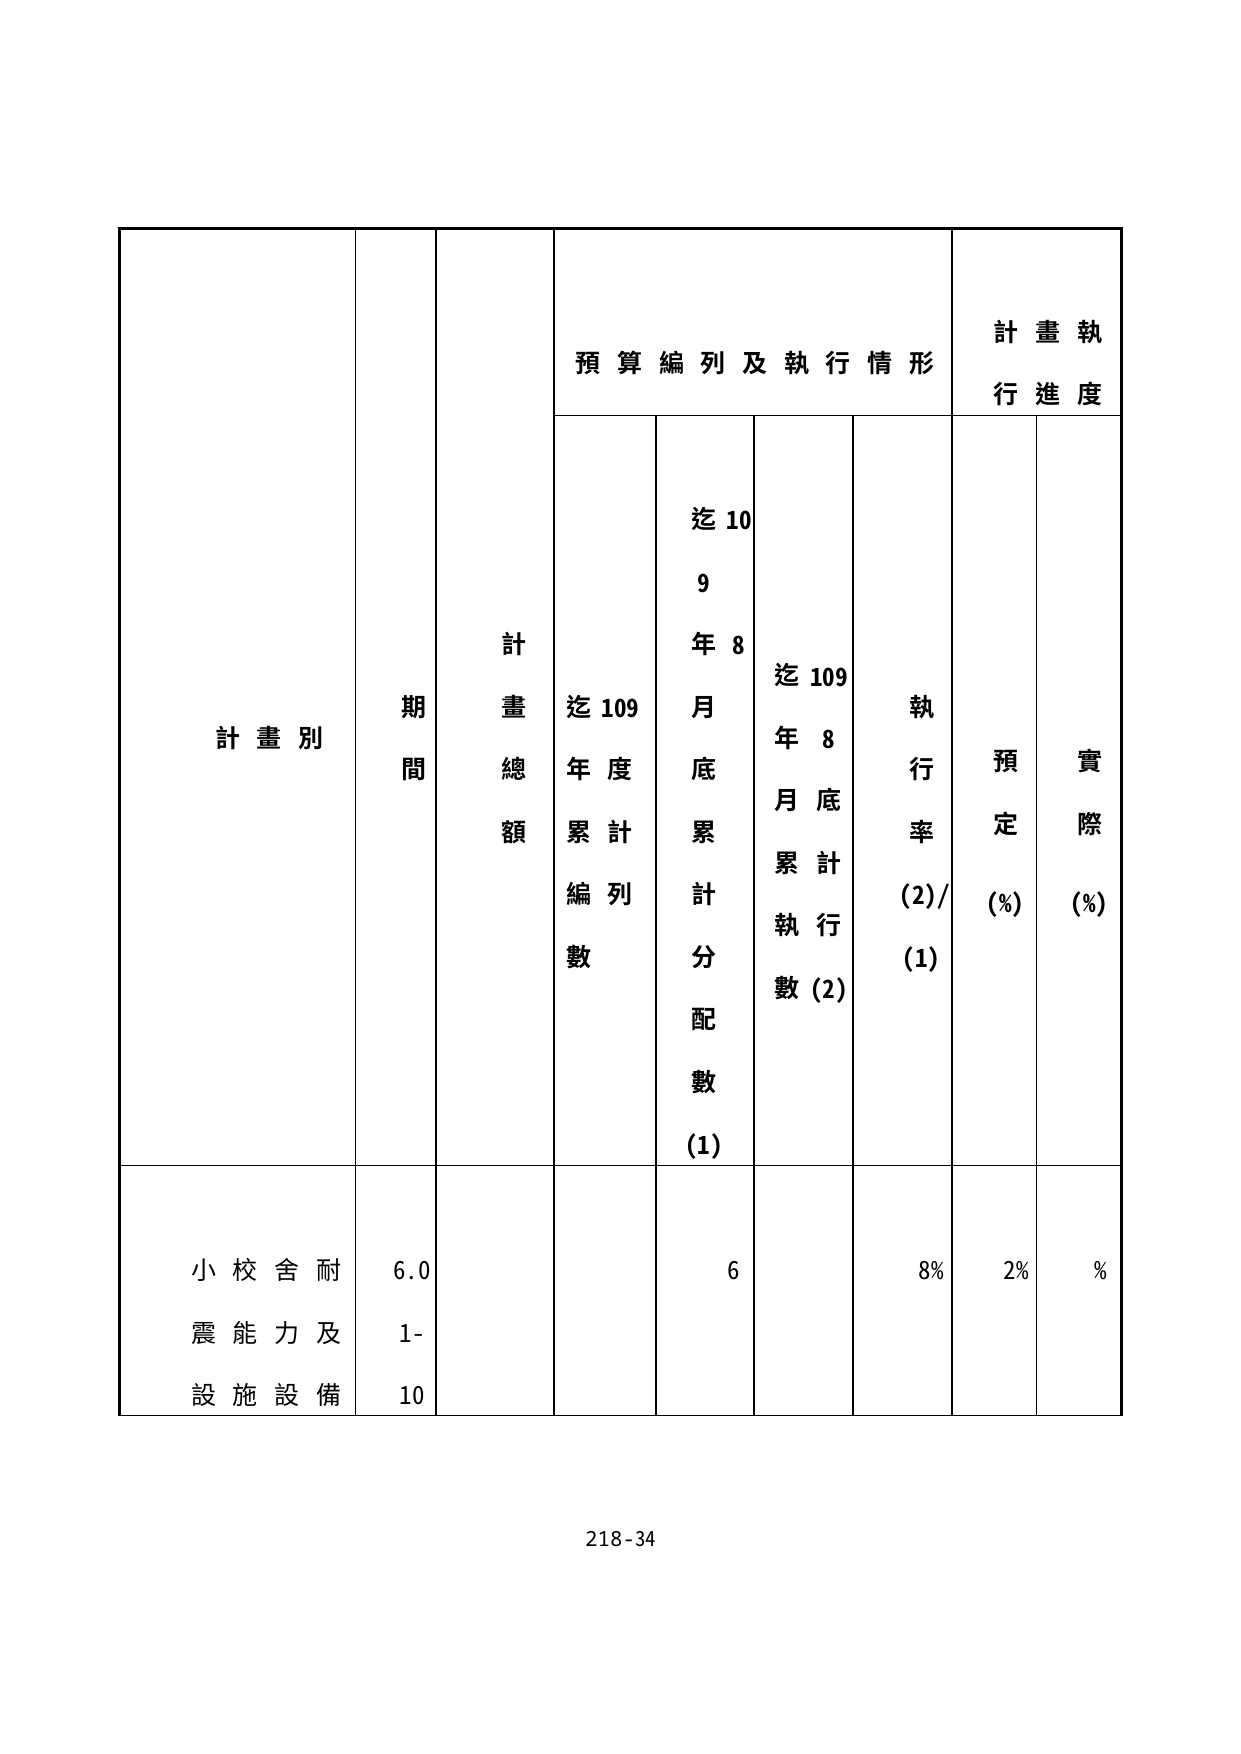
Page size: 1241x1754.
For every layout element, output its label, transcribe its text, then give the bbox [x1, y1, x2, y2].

table_header 計畫總額 [437, 230, 553, 1165]
table_cell 實際 (%) [1037, 416, 1120, 1165]
table_header 計畫別 [121, 230, 355, 1165]
table_cell [755, 1166, 852, 1415]
table_cell 預定 (%) [953, 416, 1036, 1165]
table_cell 迄109年8月底累計執行數(2) [755, 416, 852, 1165]
table_header 計畫執行進度 [953, 230, 1120, 415]
table_cell 6 [657, 1166, 753, 1415]
table_cell 2% [953, 1166, 1036, 1415]
table_cell 6.01- 10 [356, 1166, 435, 1415]
table_header 期間 [356, 230, 435, 1165]
table_cell % [1037, 1166, 1120, 1415]
table_cell 小校舍耐震能力及設施設備 [121, 1166, 355, 1415]
table_header 預算編列及執行情形 [555, 230, 951, 415]
table_cell [555, 1166, 655, 1415]
table_cell 迄109年8月底累計分配數(1) [657, 416, 753, 1165]
table_cell [437, 1166, 553, 1415]
table_cell 8% [854, 1166, 951, 1415]
table_cell 執行率(2)/(1) [854, 416, 951, 1165]
table_cell 迄109年度累計編列數 [555, 416, 655, 1165]
